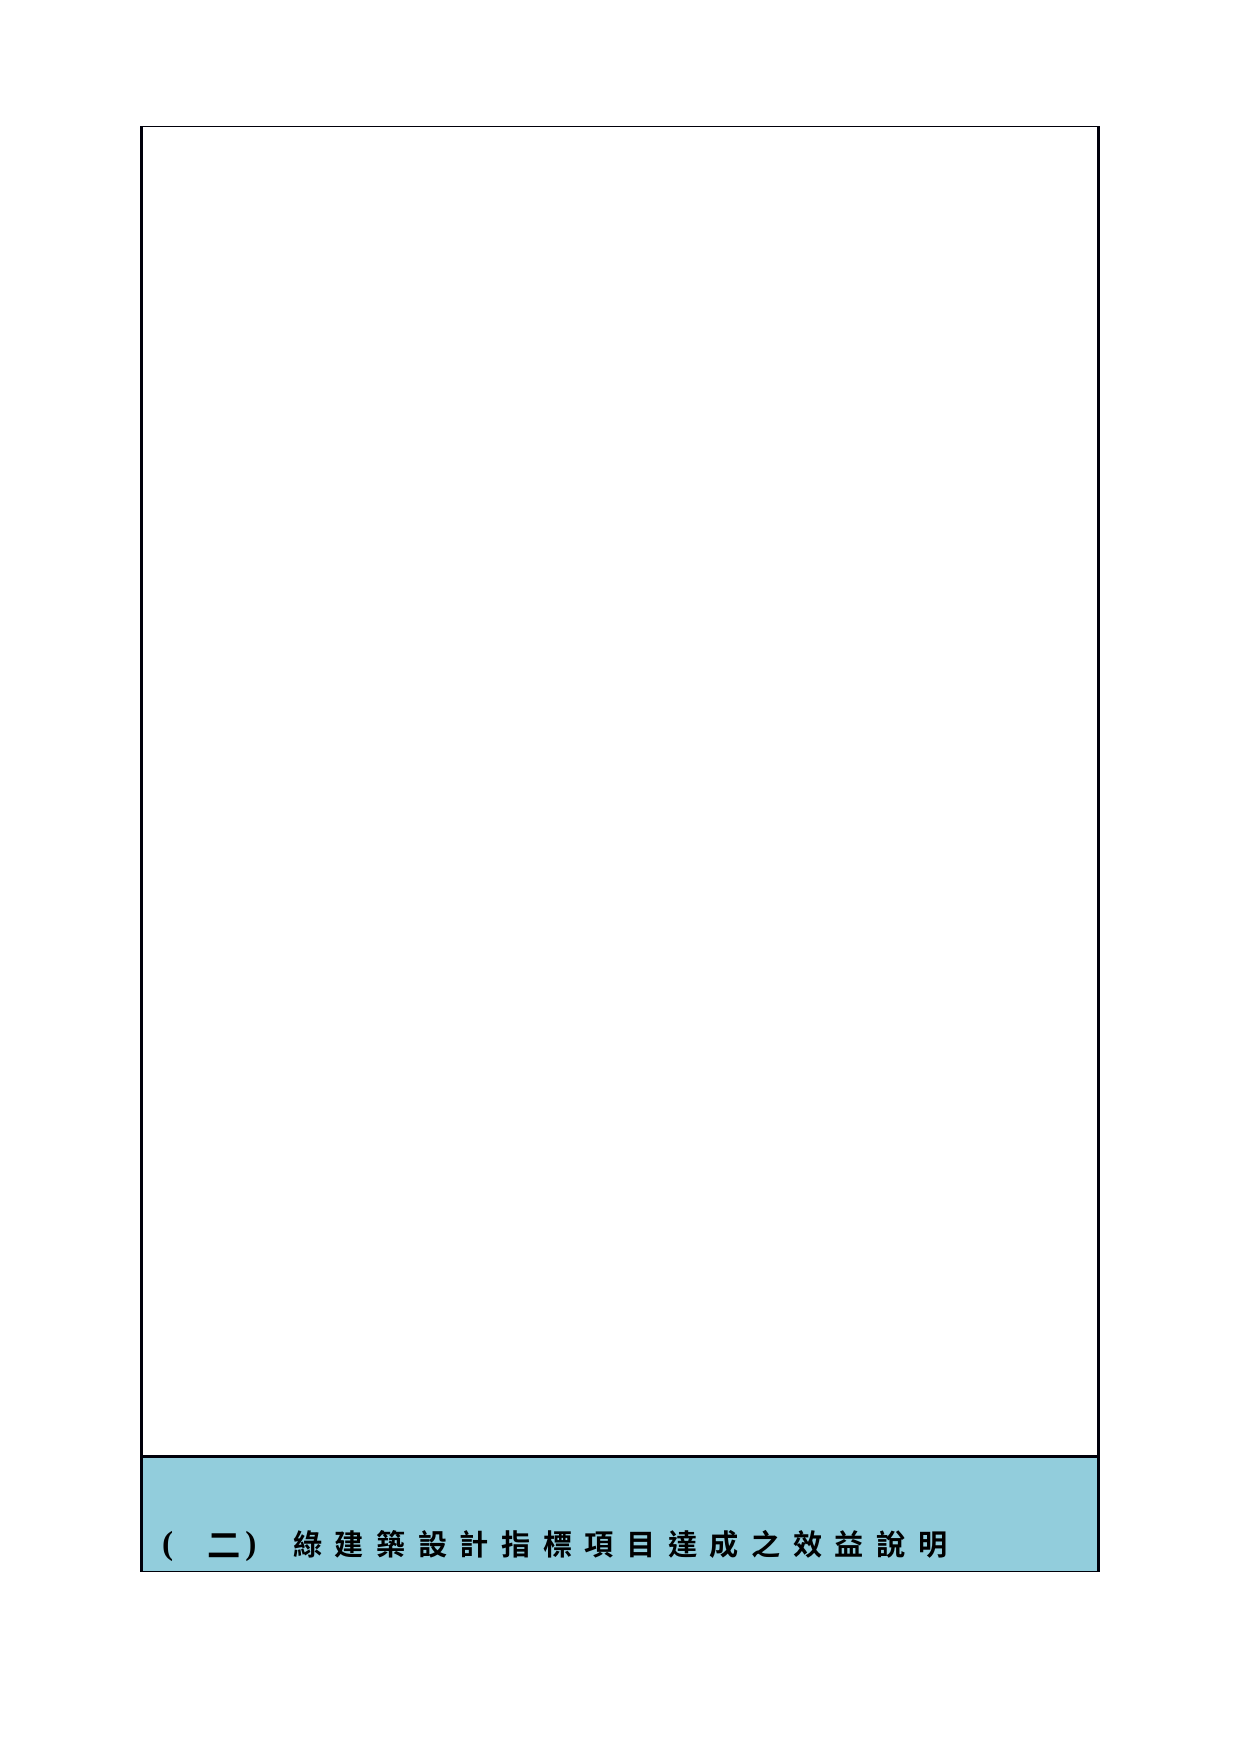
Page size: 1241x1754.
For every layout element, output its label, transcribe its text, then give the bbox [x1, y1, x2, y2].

table_cell [143, 127, 1097, 1455]
table_cell 綠建築設計指標項目達成之效益說明 [143, 1458, 1097, 1571]
